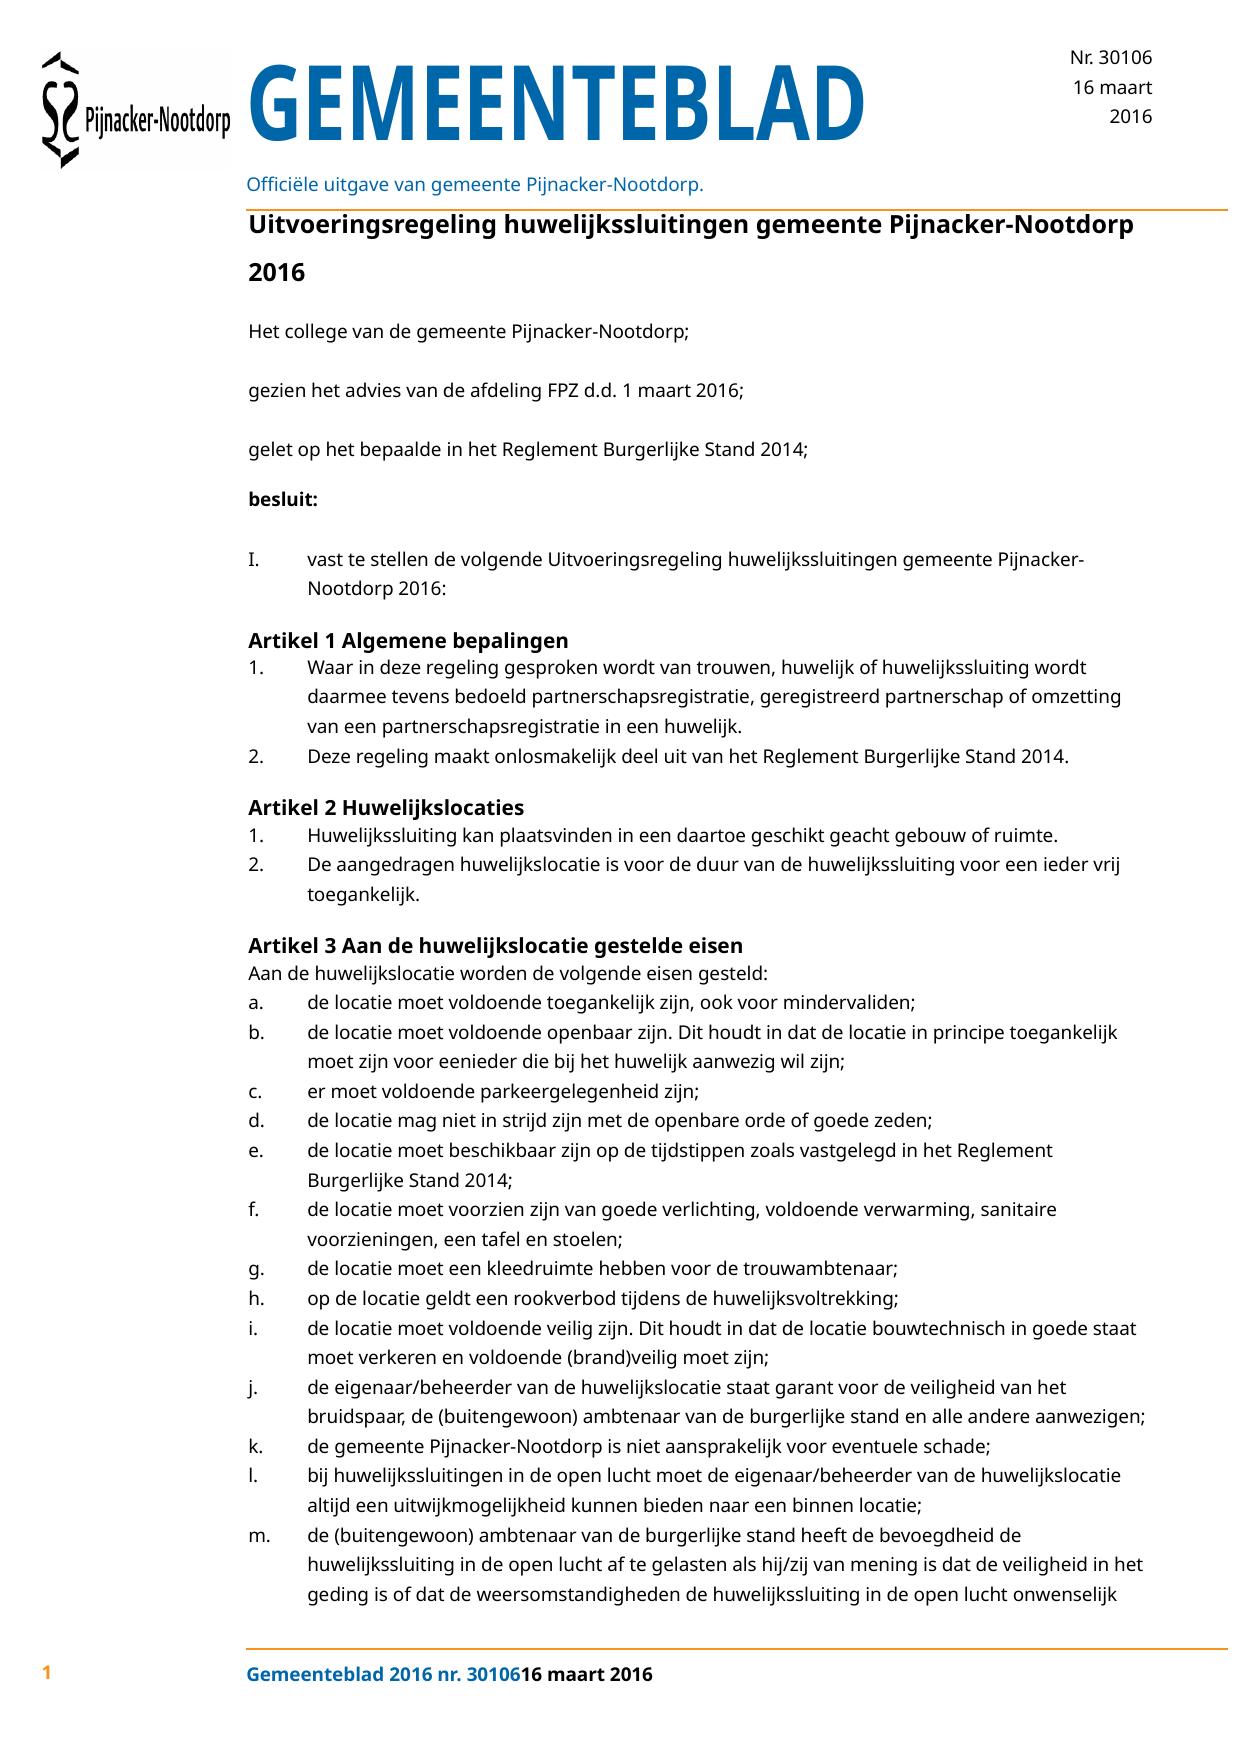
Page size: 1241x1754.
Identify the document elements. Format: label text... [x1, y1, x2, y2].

list De aangedragen huwelijkslocatie is voor de duur van de huwelijkssluiting voor een ieder vrij toegankelijk. [248, 851, 1152, 907]
list de locatie moet voldoende veilig zijn. Dit houdt in dat de locatie bouwtechnisch in goede staat moet verkeren en voldoende (brand)veilig moet zijn; [248, 1315, 1152, 1370]
list de locatie moet voorzien zijn van goede verlichting, voldoende verwarming, sanitaire voorzieningen, een tafel en stoelen; [248, 1196, 1152, 1252]
list de locatie moet voldoende openbaar zijn. Dit houdt in dat de locatie in principe toegankelijk moet zijn voor eenieder die bij het huwelijk aanwezig wil zijn; [248, 1019, 1152, 1074]
list de eigenaar/beheerder van de huwelijkslocatie staat garant voor de veiligheid van het bruidspaar, de (buitengewoon) ambtenaar van de burgerlijke stand en alle andere aanwezigen; [248, 1374, 1152, 1429]
list bij huwelijkssluitingen in de open lucht moet de eigenaar/beheerder van de huwelijkslocatie altijd een uitwijkmogelijkheid kunnen bieden naar een binnen locatie; [248, 1463, 1152, 1518]
list de locatie moet beschikbaar zijn op de tijdstippen zoals vastgelegd in het Reglement Burgerlijke Stand 2014; [248, 1137, 1152, 1193]
text Aan de huwelijkslocatie worden de volgende eisen gesteld: [248, 960, 1152, 986]
list Huwelijkssluiting kan plaatsvinden in een daartoe geschikt geacht gebouw of ruimte. [248, 822, 1152, 847]
text gezien het advies van de afdeling FPZ d.d. 1 maart 2016; [248, 377, 1152, 403]
list de locatie moet voldoende toegankelijk zijn, ook voor mindervaliden; [248, 989, 1152, 1015]
text Uitvoeringsregeling huwelijkssluitingen gemeente Pijnacker-Nootdorp 2016 [248, 211, 1152, 288]
text Het college van de gemeente Pijnacker-Nootdorp; [248, 318, 1152, 344]
text gelet op het bepaalde in het Reglement Burgerlijke Stand 2014; [248, 436, 1152, 462]
list de (buitengewoon) ambtenaar van de burgerlijke stand heeft de bevoegdheid de huwelijkssluiting in de open lucht af te gelasten als hij/zij van mening is dat de veiligheid in het geding is of dat de weersomstandigheden de huwelijkssluiting in de open lucht onwenselijk [248, 1522, 1152, 1607]
list er moet voldoende parkeergelegenheid zijn; [248, 1078, 1152, 1104]
picture [41, 47, 231, 172]
list de locatie moet een kleedruimte hebben voor de trouwambtenaar; [248, 1256, 1152, 1281]
list Waar in deze regeling gesproken wordt van trouwen, huwelijk of huwelijkssluiting wordt daarmee tevens bedoeld partnerschapsregistratie, geregistreerd partnerschap of omzetting van een partnerschapsregistratie in een huwelijk. [248, 654, 1152, 739]
text Artikel 1 Algemene bepalingen [248, 626, 1152, 654]
list de locatie mag niet in strijd zijn met de openbare orde of goede zeden; [248, 1108, 1152, 1133]
text besluit: [248, 487, 1152, 512]
list Deze regeling maakt onlosmakelijk deel uit van het Reglement Burgerlijke Stand 2014. [248, 743, 1152, 769]
list op de locatie geldt een rookverbod tijdens de huwelijksvoltrekking; [248, 1285, 1152, 1311]
list de gemeente Pijnacker-Nootdorp is niet aansprakelijk voor eventuele schade; [248, 1433, 1152, 1459]
text Artikel 3 Aan de huwelijkslocatie gestelde eisen [248, 931, 1152, 960]
list vast te stellen de volgende Uitvoeringsregeling huwelijkssluitingen gemeente Pijnacker-Nootdorp 2016: [248, 546, 1152, 601]
text Artikel 2 Huwelijkslocaties [248, 793, 1152, 822]
